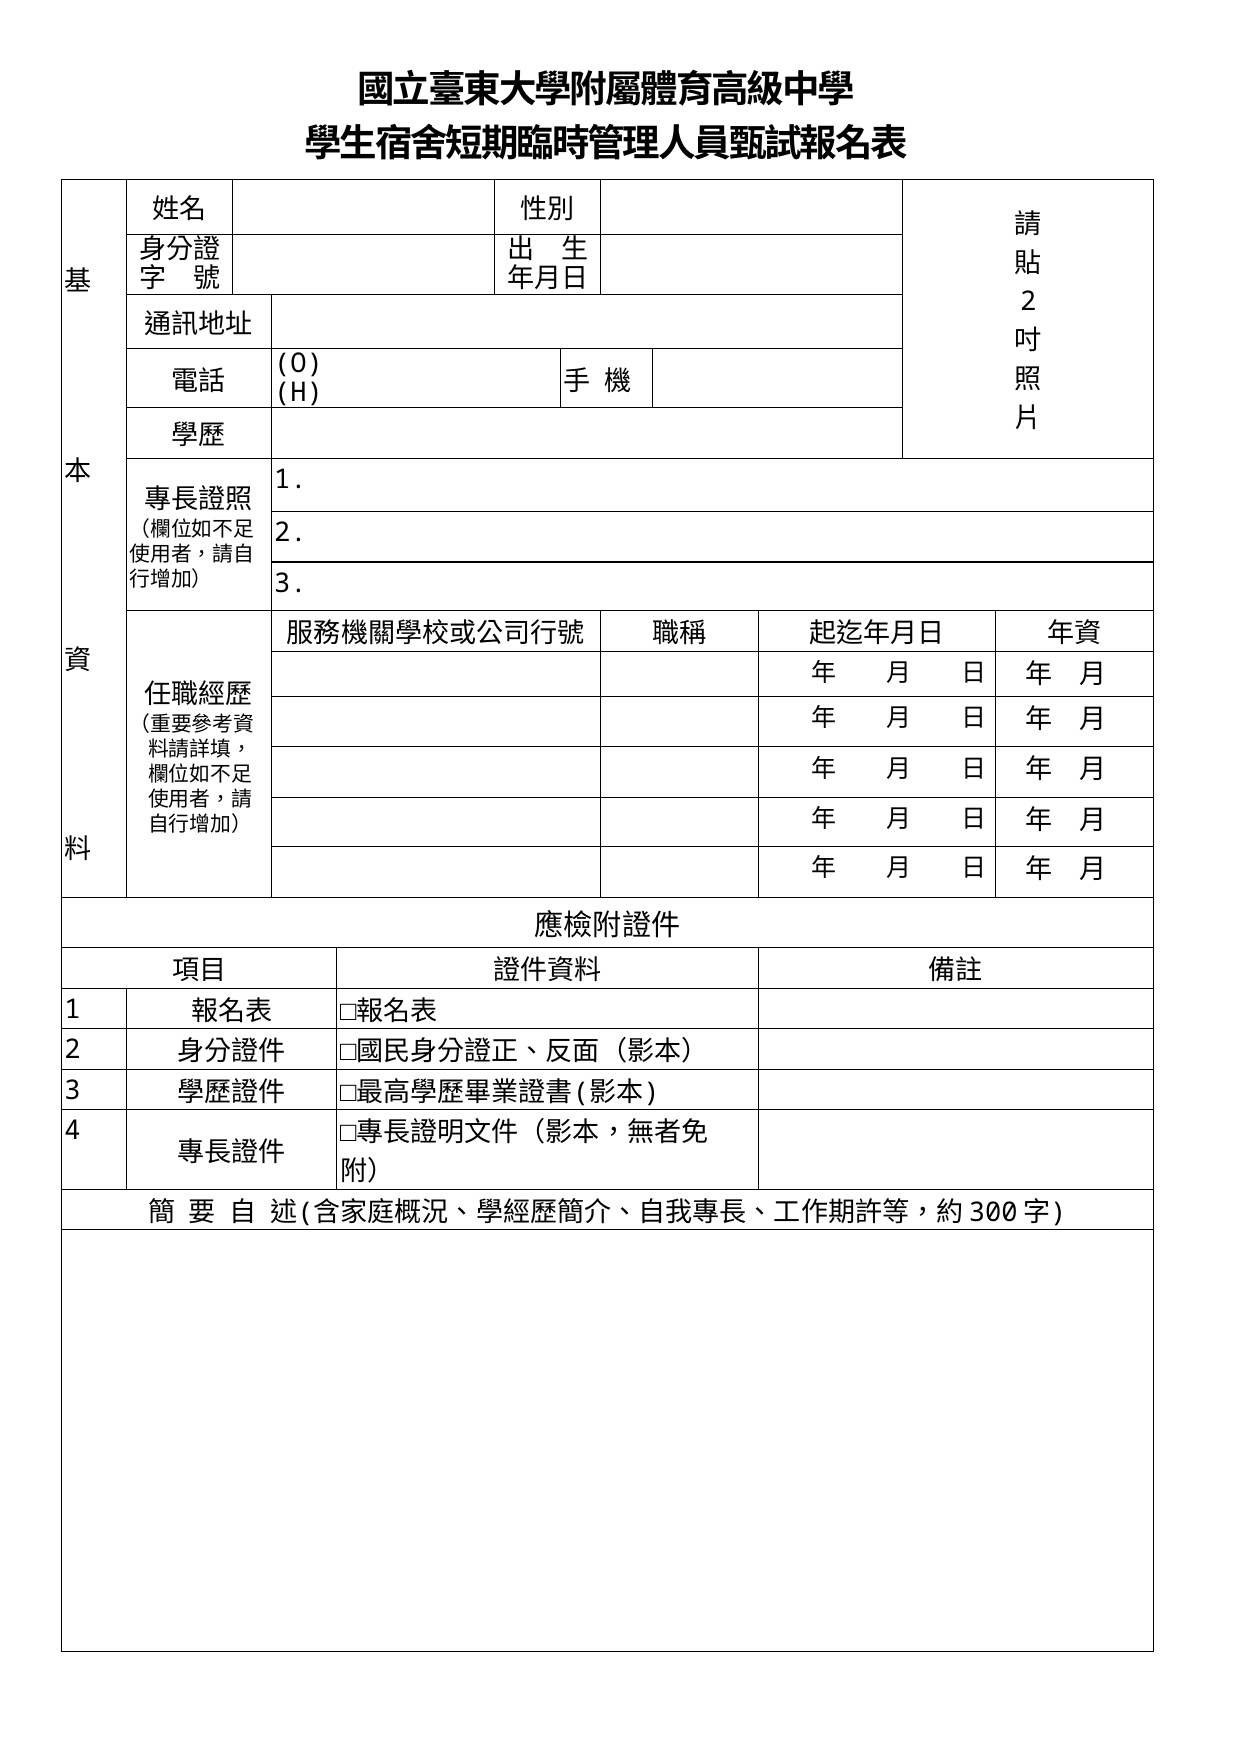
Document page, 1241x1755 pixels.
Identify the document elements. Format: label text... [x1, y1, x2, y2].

table_cell [272, 847, 600, 897]
table_cell 應檢附證件 [62, 898, 1153, 947]
table_cell 3. [272, 563, 1153, 610]
table_cell [272, 697, 600, 746]
table_cell 3 [62, 1070, 126, 1109]
table_cell [272, 798, 600, 846]
table_cell [601, 798, 758, 846]
table_cell 年 月 日 [759, 847, 995, 897]
table_cell 學歷 [127, 408, 271, 457]
text 學生宿舍短期臨時管理人員甄試報名表 [63, 113, 1152, 168]
table_cell 手 機 [561, 349, 652, 407]
table_cell 出 生 年月日 [495, 235, 600, 293]
table_cell [759, 1110, 1153, 1188]
text 國立臺東大學附屬體育高級中學 [63, 59, 1152, 113]
table_cell [759, 1070, 1153, 1109]
table_cell 年 月 [996, 847, 1153, 897]
table_cell [62, 1230, 1153, 1651]
table_cell [601, 847, 758, 897]
table_cell 服務機關學校或公司行號 [272, 611, 600, 651]
table_cell 起迄年月日 [759, 611, 995, 651]
table_cell 任職經歷 （重要參考資料請詳填，欄位如不足使用者，請自行增加） [127, 611, 271, 897]
table_cell 1. [272, 459, 1153, 511]
table_cell [601, 697, 758, 746]
table_cell 年 月 [996, 652, 1153, 696]
table_cell 2 [62, 1029, 126, 1068]
table_cell 年 月 [996, 798, 1153, 846]
table_cell □最高學歷畢業證書(影本) [337, 1070, 758, 1109]
table_cell [272, 652, 600, 696]
table_cell 年 月 日 [759, 652, 995, 696]
table_cell 年 月 [996, 697, 1153, 746]
table_cell 年 月 日 [759, 798, 995, 846]
table_cell [759, 989, 1153, 1028]
table_header 姓名 [127, 180, 232, 234]
table_cell □專長證明文件（影本，無者免附） [337, 1110, 758, 1188]
table_cell 職稱 [601, 611, 758, 651]
table_cell 學歷證件 [127, 1070, 336, 1109]
table_cell 年資 [996, 611, 1153, 651]
table_cell [272, 295, 902, 348]
table_cell 專長證照 （欄位如不足使用者，請自行增加） [127, 459, 271, 610]
table_cell 年 月 日 [759, 697, 995, 746]
table_cell 備註 [759, 948, 1153, 988]
table_cell 電話 [127, 349, 271, 407]
table_cell □國民身分證正、反面（影本） [337, 1029, 758, 1068]
table_cell 年 月 [996, 747, 1153, 797]
table_cell 項目 [62, 948, 336, 988]
table_cell [272, 408, 902, 457]
table_header 基 本 資 料 [62, 180, 126, 897]
table_cell (O) (H) [272, 349, 560, 407]
table_header [601, 180, 902, 234]
table_cell [601, 747, 758, 797]
table_cell 身分證件 [127, 1029, 336, 1068]
table_cell 通訊地址 [127, 295, 271, 348]
table_cell [653, 349, 902, 407]
table_cell [233, 235, 494, 293]
table_cell [272, 747, 600, 797]
table_cell 證件資料 [337, 948, 758, 988]
table_header [233, 180, 494, 234]
table_cell [601, 652, 758, 696]
table_cell 2. [272, 512, 1153, 561]
table_header 請 貼 2 吋 照 片 [903, 180, 1153, 457]
table_cell 1 [62, 989, 126, 1028]
table_cell 身分證 字 號 [127, 235, 232, 293]
table_cell [601, 235, 902, 293]
table_cell 報名表 [127, 989, 336, 1028]
table_cell □報名表 [337, 989, 758, 1028]
table_cell 專長證件 [127, 1110, 336, 1188]
table_cell 4 [62, 1110, 126, 1188]
table_cell 年 月 日 [759, 747, 995, 797]
table_header 性別 [495, 180, 600, 234]
table_cell 簡 要 自 述(含家庭概況、學經歷簡介、自我專長、工作期許等，約300字) [62, 1190, 1153, 1229]
table_cell [759, 1029, 1153, 1068]
